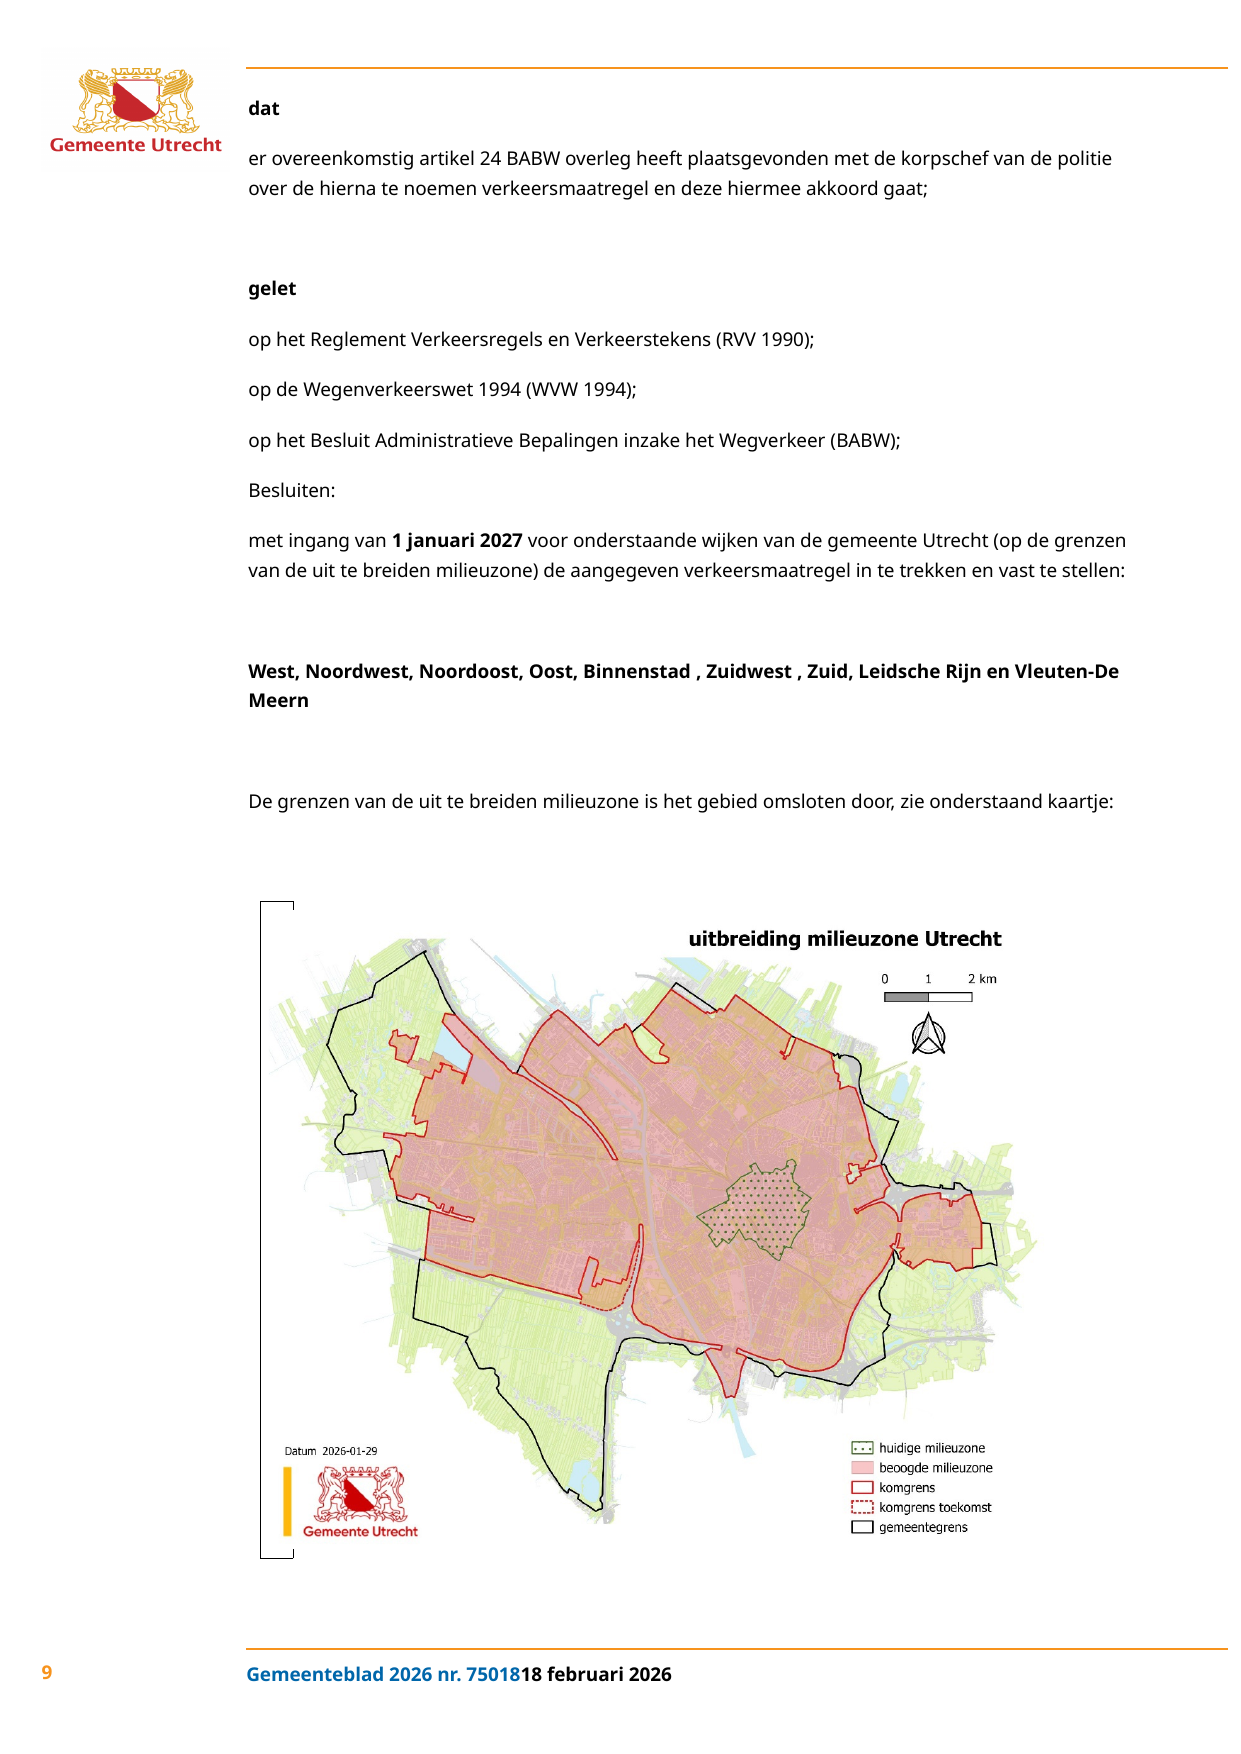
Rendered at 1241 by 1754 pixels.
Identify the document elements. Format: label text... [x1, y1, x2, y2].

text gelet [248, 276, 1152, 301]
picture [268, 910, 1173, 1549]
text dat [248, 95, 1152, 121]
text Besluiten: [248, 477, 1152, 503]
text West, Noordwest, Noordoost, Oost, Binnenstad , Zuidwest , Zuid, Leidsche Rijn en Vleuten-De Meern [248, 658, 1152, 713]
text op het Besluit Administratieve Bepalingen inzake het Wegverkeer (BABW); [248, 427, 1152, 453]
text op de Wegenverkeerswet 1994 (WVW 1994); [248, 376, 1152, 402]
picture [41, 47, 231, 172]
text op het Reglement Verkeersregels en Verkeerstekens (RVV 1990); [248, 326, 1152, 352]
text De grenzen van de uit te breiden milieuzone is het gebied omsloten door, zie onderstaand kaartje: [248, 788, 1152, 814]
text er overeenkomstig artikel 24 BABW overleg heeft plaatsgevonden met de korpschef van de politie over de hierna te noemen verkeersmaatregel en deze hiermee akkoord gaat; [248, 145, 1152, 201]
text met ingang van 1 januari 2027 voor onderstaande wijken van de gemeente Utrecht (op de grenzen van de uit te breiden milieuzone) de aangegeven verkeersmaatregel in te trekken en vast te stellen: [248, 528, 1152, 583]
